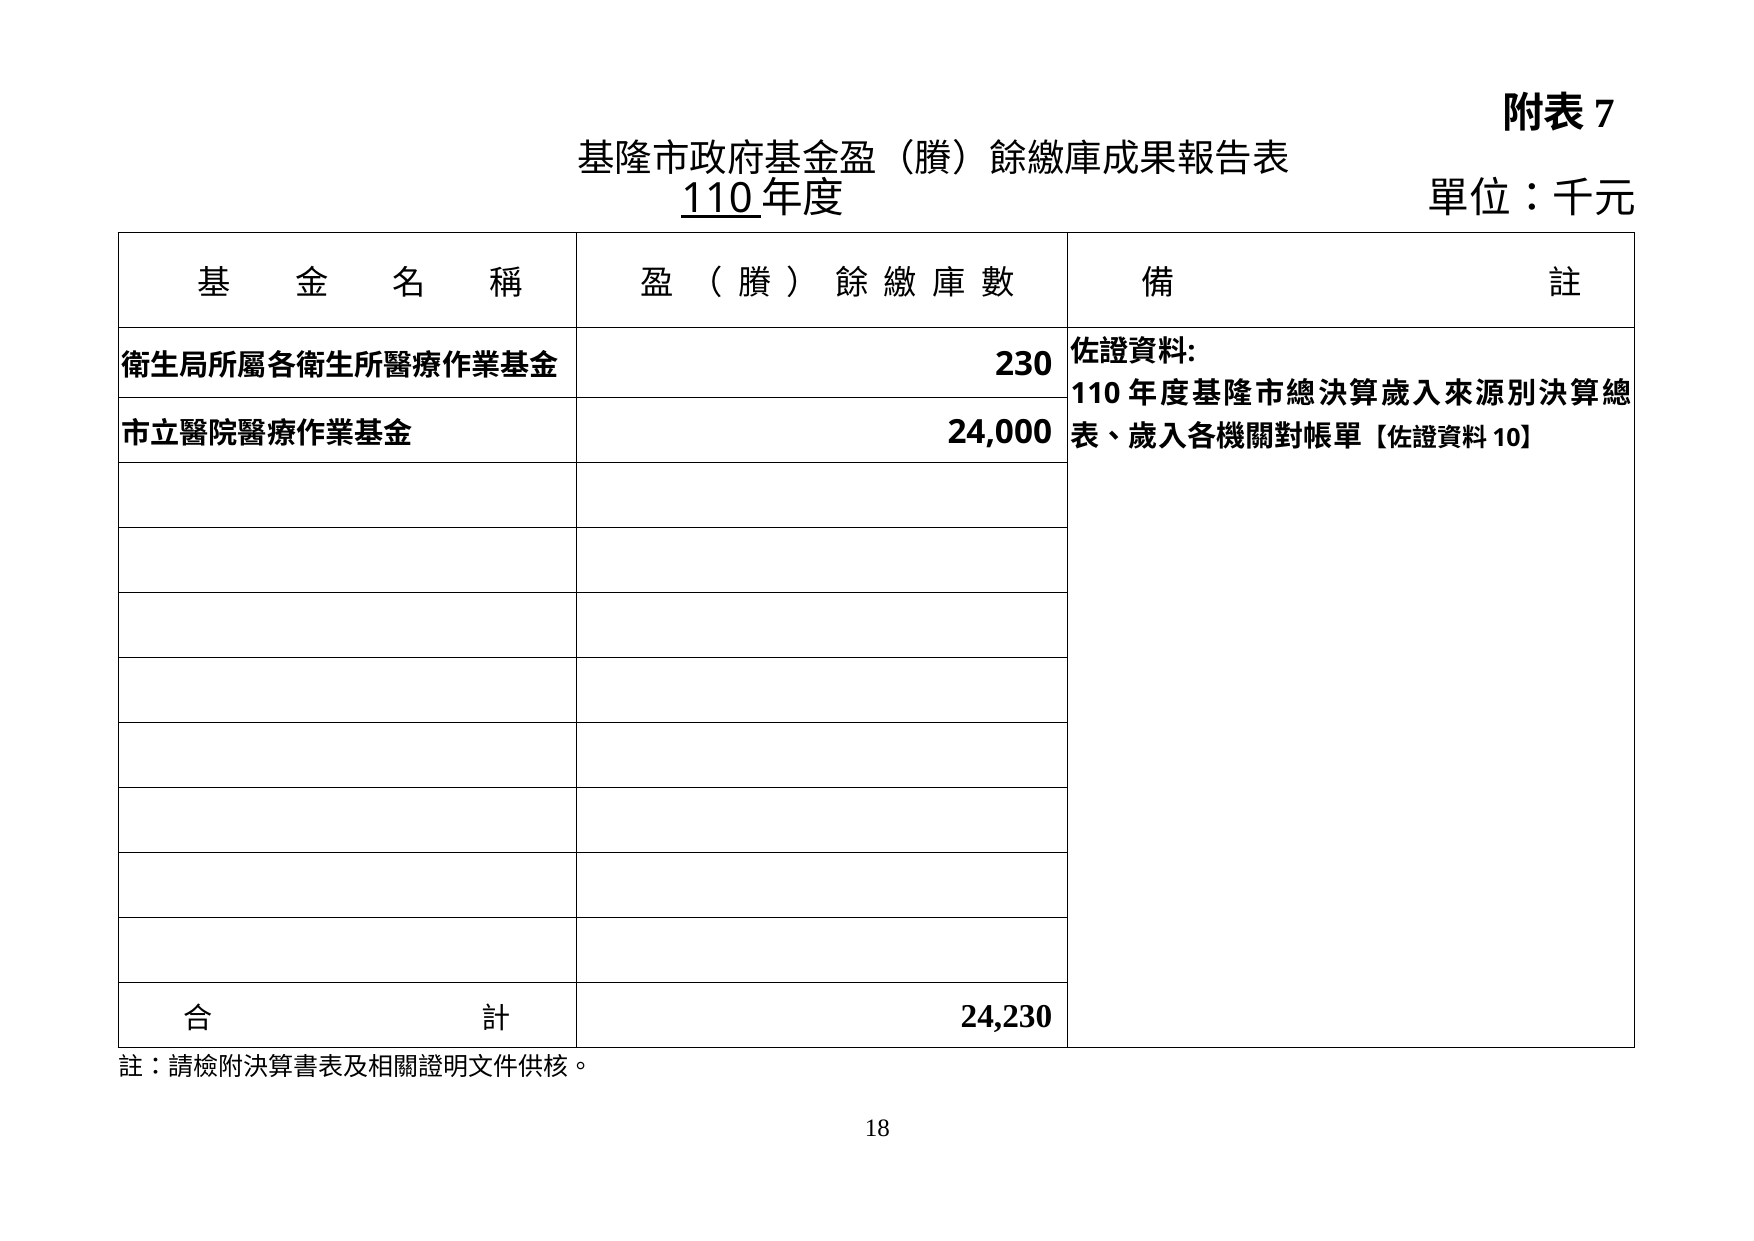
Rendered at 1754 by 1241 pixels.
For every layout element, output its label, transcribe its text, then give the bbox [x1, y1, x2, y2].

table_cell [577, 658, 1067, 722]
text 附表7 [1502, 98, 1659, 135]
table_cell [119, 918, 576, 982]
table_header 備註 [1068, 233, 1634, 327]
table_cell [119, 853, 576, 917]
table_cell [119, 593, 576, 657]
table_cell [577, 593, 1067, 657]
table_cell 市立醫院醫療作業基金 [119, 398, 576, 462]
table_cell [577, 528, 1067, 592]
table_header 盈（賸）餘繳庫數 [577, 233, 1067, 327]
text 110年度 單位：千元 [118, 182, 1636, 219]
table_cell 衛生局所屬各衛生所醫療作業基金 [119, 328, 576, 397]
table_cell [577, 463, 1067, 527]
table_cell 24,000 [577, 398, 1067, 462]
table_cell [577, 918, 1067, 982]
table_cell 佐證資料: 110年度基隆市總決算歲入來源別決算總表、歲入各機關對帳單【佐證資料10】 [1068, 328, 1634, 1047]
table_cell [577, 853, 1067, 917]
table_cell [119, 658, 576, 722]
table_cell [119, 723, 576, 787]
text 註：請檢附決算書表及相關證明文件供核。 [118, 1048, 1636, 1082]
table_cell [119, 463, 576, 527]
table_cell [119, 788, 576, 852]
table_cell 合計 [119, 983, 576, 1047]
table_cell 24,230 [577, 983, 1067, 1047]
table_cell 230 [577, 328, 1067, 397]
text 基隆市政府基金盈（賸）餘繳庫成果報告表 [118, 90, 1674, 182]
table_header 基金名稱 [119, 233, 576, 327]
table_cell [119, 528, 576, 592]
table_cell [577, 788, 1067, 852]
table_cell [577, 723, 1067, 787]
